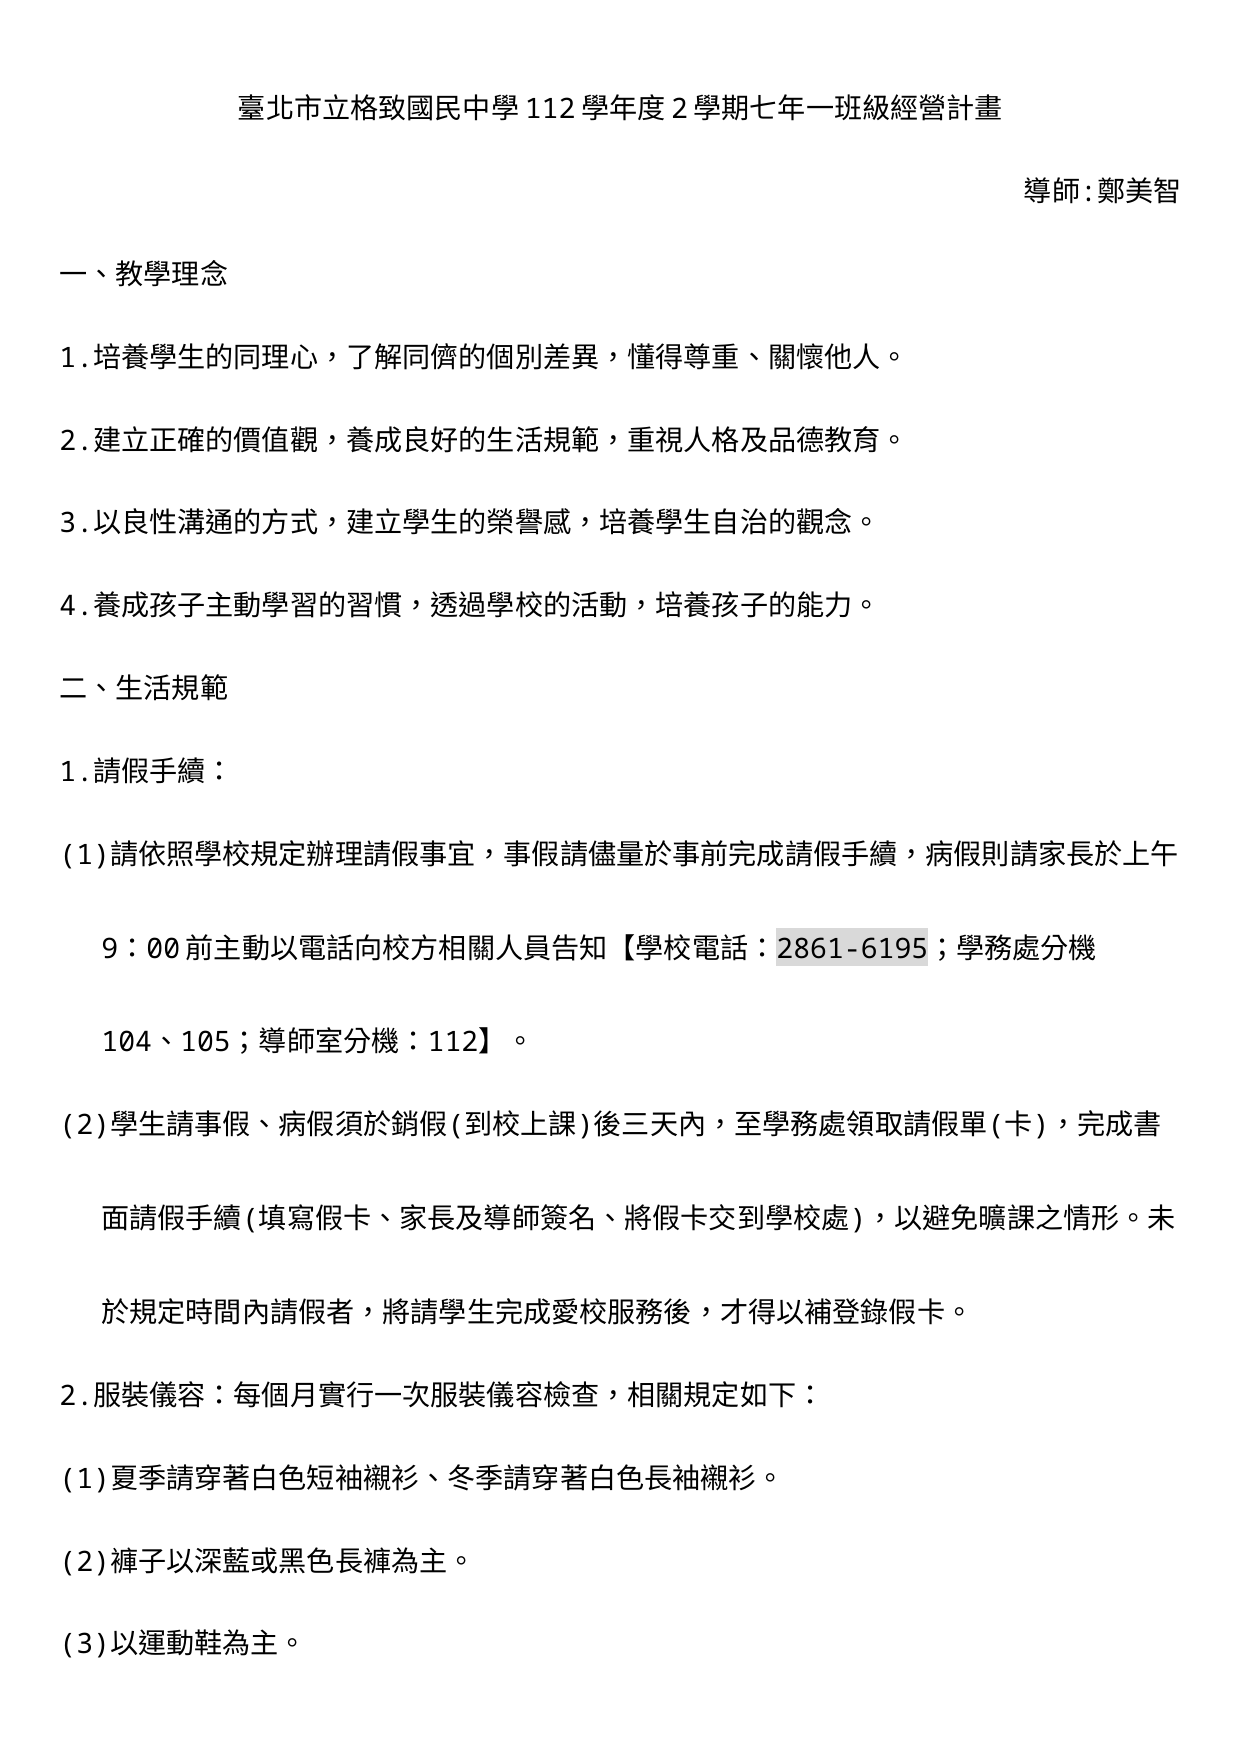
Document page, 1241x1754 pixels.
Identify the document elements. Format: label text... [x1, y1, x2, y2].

text 4.養成孩子主動學習的習慣，透過學校的活動，培養孩子的能力。 [59, 562, 1181, 624]
text 一、教學理念 [59, 230, 1181, 293]
text 導師:鄭美智 [59, 147, 1181, 210]
text (1)請依照學校規定辦理請假事宜，事假請儘量於事前完成請假手續，病假則請家長於上午9：00前主動以電話向校方相關人員告知【學校電話：2861-6195；學務處分機104、105；導師室分機：112】。 [59, 811, 1181, 1061]
text 1.培養學生的同理心，了解同儕的個別差異，懂得尊重、關懷他人。 [59, 313, 1181, 376]
text (2)學生請事假、病假須於銷假(到校上課)後三天內，至學務處領取請假單(卡)，完成書面請假手續(填寫假卡、家長及導師簽名、將假卡交到學校處)，以避免曠課之情形。未於規定時間內請假者，將請學生完成愛校服務後，才得以補登錄假卡。 [59, 1081, 1181, 1331]
text 2.服裝儀容：每個月實行一次服裝儀容檢查，相關規定如下： [59, 1351, 1181, 1414]
text 2.建立正確的價值觀，養成良好的生活規範，重視人格及品德教育。 [59, 396, 1181, 458]
text 臺北市立格致國民中學112學年度2學期七年一班級經營計畫 [59, 64, 1181, 127]
text (2)褲子以深藍或黑色長褲為主。 [59, 1517, 1181, 1579]
text 1.請假手續： [59, 728, 1181, 790]
text 二、生活規範 [59, 645, 1181, 707]
text (1)夏季請穿著白色短袖襯衫、冬季請穿著白色長袖襯衫。 [59, 1434, 1181, 1497]
text (3)以運動鞋為主。 [59, 1600, 1181, 1662]
text 3.以良性溝通的方式，建立學生的榮譽感，培養學生自治的觀念。 [59, 479, 1181, 541]
